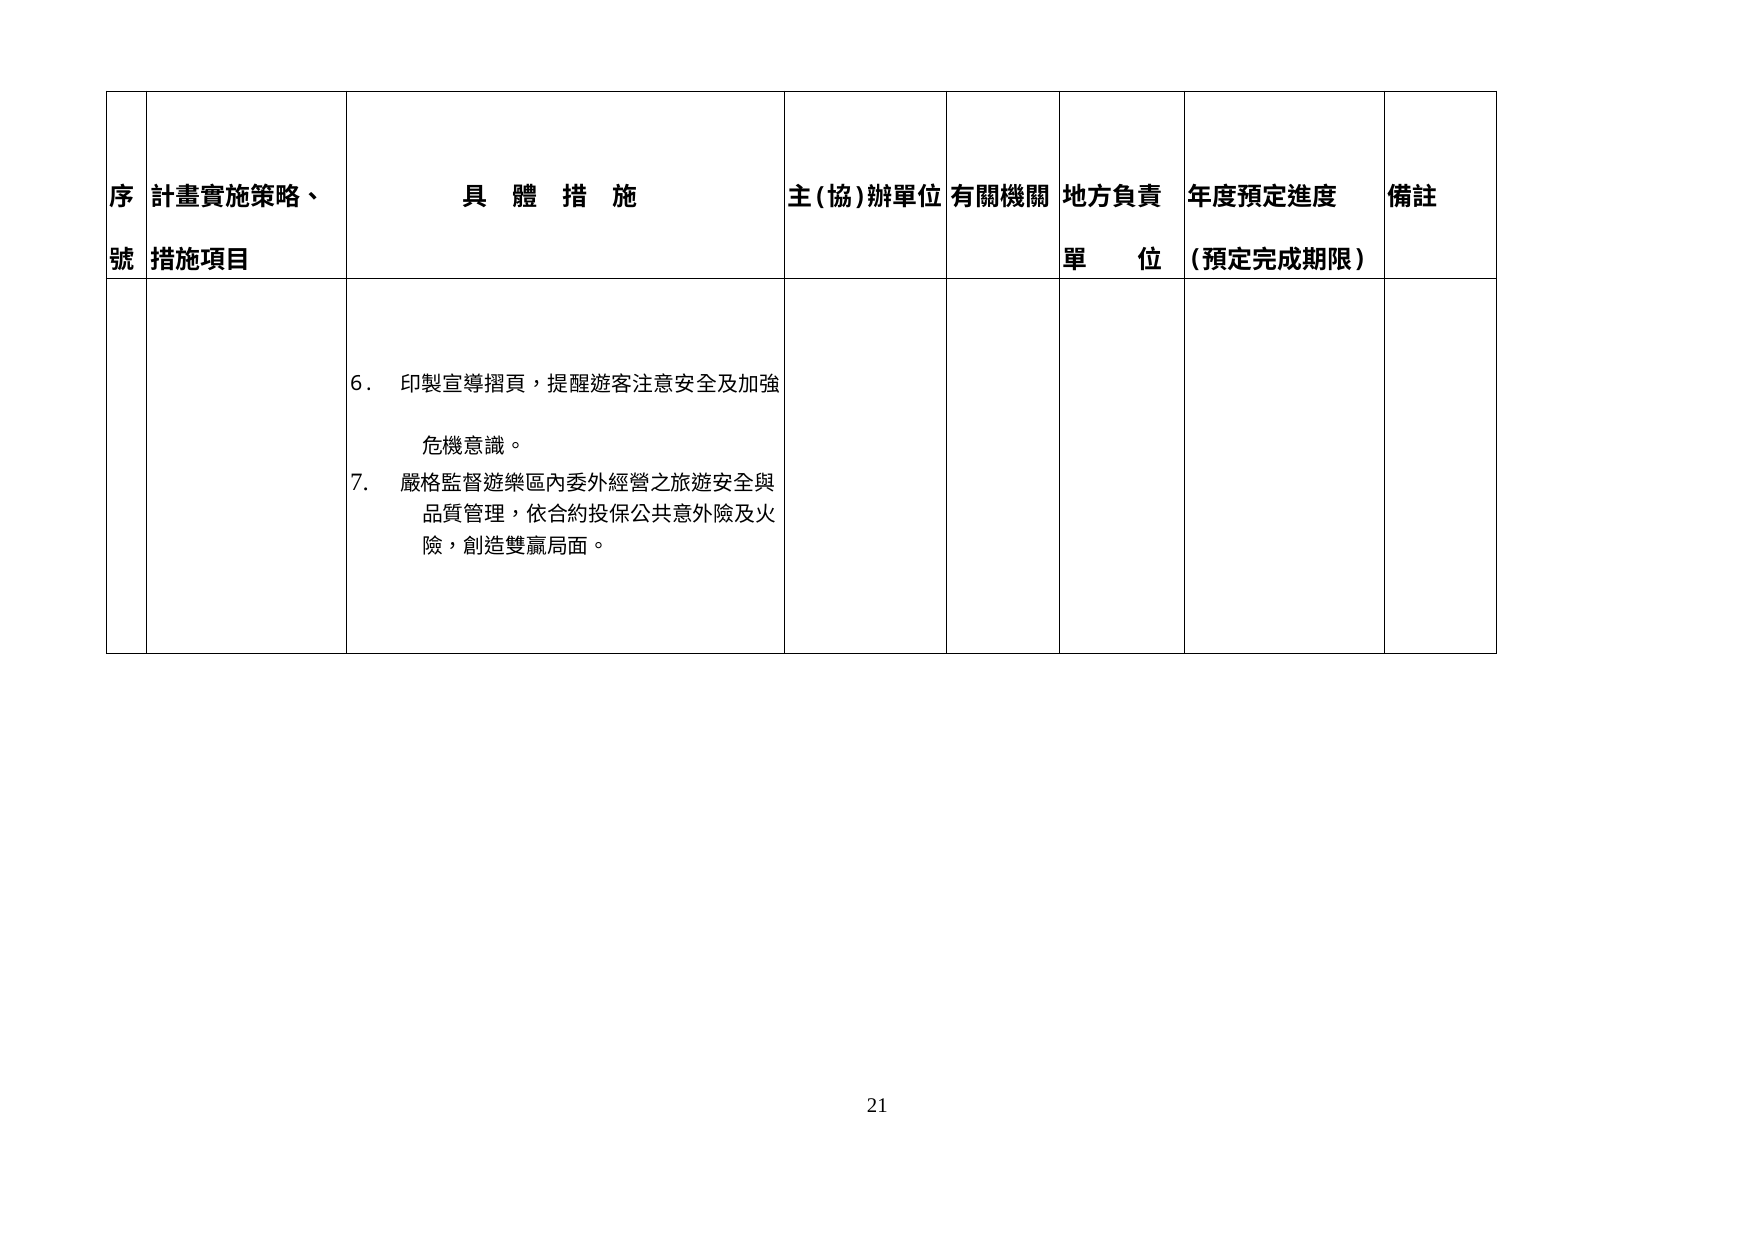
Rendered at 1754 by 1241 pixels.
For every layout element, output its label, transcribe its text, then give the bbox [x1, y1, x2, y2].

table_header 計畫實施策略、 措施項目 [147, 92, 346, 278]
table_header 年度預定進度 (預定完成期限) [1185, 92, 1384, 278]
table_cell 台大實驗林： 1.定期巡檢各項遊憩設施，如有損壞立即修復，並於維修期間設置禁止使用之標誌。 2.督導加強森林遊樂區內公共安全與品質管理，定期巡檢、維修各項措施。 3.成立天然災害緊急應變小組。 4.辦理遊樂區投保遊客平安保險。 5.配合政府「促進民間參與公共建設」之政策與精神，並嚴格監督園區內委外經營之旅遊安全與品質管理情形，創造消費者、經營者與管理機關三贏局面。 6.投保遊客平安險，保障遊客權益。 中興實驗林： 森林遊樂區內加強安全檢查工作，危險地區加強設置警告標示並定期督導查核。 加強人員防災訓練及各項技能訓練，提昇服務品質。 投保遊客平安險，保障遊客權益。 投保遊客公共意外險(財務險)含天然災害事故損失。 配合國內遊樂方案，積極改善各項設施，減低危險性，保障遊客安全。 印製宣導摺頁，提醒遊客注意安全及加強危機意識。 嚴格監督遊樂區內委外經營之旅遊安全與品質管理，依合約投保公共意外險及火險，創造雙贏局面。 [347, 279, 784, 653]
table_cell [785, 279, 946, 653]
table_cell [947, 279, 1059, 653]
table_header 備註 [1385, 92, 1496, 278]
table_cell [107, 279, 146, 653]
table_header 具 體 措 施 [347, 92, 784, 278]
table_header 主(協)辦單位 [785, 92, 946, 278]
table_header 有關機關 [947, 92, 1059, 278]
table_header 地方負責 單 位 [1060, 92, 1184, 278]
table_cell [1060, 279, 1184, 653]
table_cell [1185, 279, 1384, 653]
table_cell [147, 279, 346, 653]
table_cell [1385, 279, 1496, 653]
table_header 序 號 [107, 92, 146, 278]
